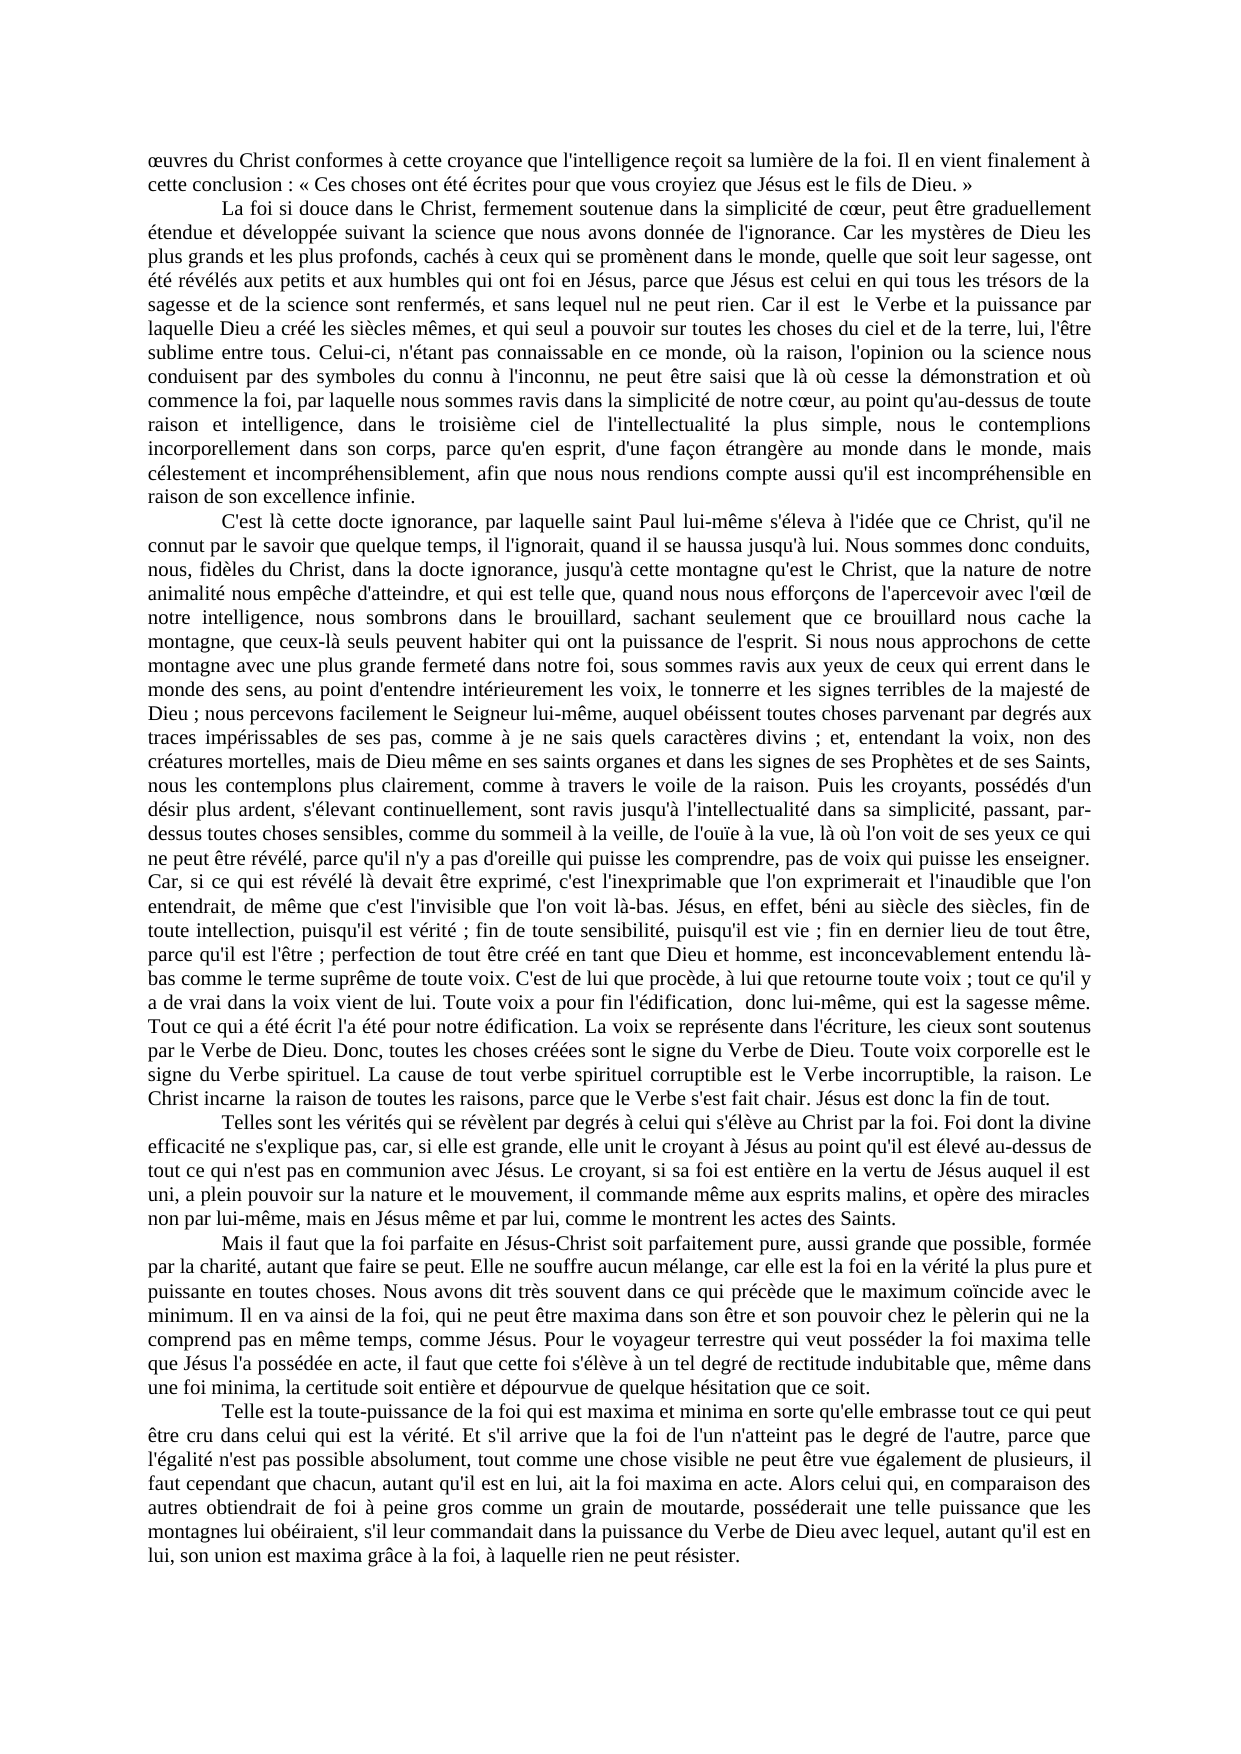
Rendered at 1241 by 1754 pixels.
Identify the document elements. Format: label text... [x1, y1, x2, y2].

text Telles sont les vérités qui se révèlent par degrés à celui qui s'élève au Christ par la foi. Foi dont la divine efficacité ne s'explique pas, car, si elle est grande, elle unit le croyant à Jésus au point qu'il est élevé au-dessus de tout ce qui n'est pas en communion avec Jésus. Le croyant, si sa foi est entière en la vertu de Jésus auquel il est uni, a plein pouvoir sur la nature et le mouvement, il commande même aux esprits malins, et opère des miracles non par lui-même, mais en Jésus même et par lui, comme le montrent les actes des Saints. [148, 1110, 1093, 1230]
text Telle est la toute-puissance de la foi qui est maxima et minima en sorte qu'elle embrasse tout ce qui peut être cru dans celui qui est la vérité. Et s'il arrive que la foi de l'un n'atteint pas le degré de l'autre, parce que l'égalité n'est pas possible absolument, tout comme une chose visible ne peut être vue également de plusieurs, il faut cependant que chacun, autant qu'il est en lui, ait la foi maxima en acte. Alors celui qui, en comparaison des autres obtiendrait de foi à peine gros comme un grain de moutarde, posséderait une telle puissance que les montagnes lui obéiraient, s'il leur commandait dans la puissance du Verbe de Dieu avec lequel, autant qu'il est en lui, son union est maxima grâce à la foi, à laquelle rien ne peut résister. [148, 1399, 1093, 1567]
text œuvres du Christ conformes à cette croyance que l'intelligence reçoit sa lumière de la foi. Il en vient finalement à cette conclusion : « Ces choses ont été écrites pour que vous croyiez que Jésus est le fils de Dieu. » [148, 148, 1093, 196]
text C'est là cette docte ignorance, par laquelle saint Paul lui-même s'éleva à l'idée que ce Christ, qu'il ne connut par le savoir que quelque temps, il l'ignorait, quand il se haussa jusqu'à lui. Nous sommes donc conduits, nous, fidèles du Christ, dans la docte ignorance, jusqu'à cette montagne qu'est le Christ, que la nature de notre animalité nous empêche d'atteindre, et qui est telle que, quand nous nous efforçons de l'apercevoir avec l'œil de notre intelligence, nous sombrons dans le brouillard, sachant seulement que ce brouillard nous cache la montagne, que ceux-là seuls peuvent habiter qui ont la puissance de l'esprit. Si nous nous approchons de cette montagne avec une plus grande fermeté dans notre foi, sous sommes ravis aux yeux de ceux qui errent dans le monde des sens, au point d'entendre intérieurement les voix, le tonnerre et les signes terribles de la majesté de Dieu ; nous percevons facilement le Seigneur lui-même, auquel obéissent toutes choses parvenant par degrés aux traces impérissables de ses pas, comme à je ne sais quels caractères divins ; et, entendant la voix, non des créatures mortelles, mais de Dieu même en ses saints organes et dans les signes de ses Prophètes et de ses Saints, nous les contemplons plus clairement, comme à travers le voile de la raison. Puis les croyants, possédés d'un désir plus ardent, s'élevant continuellement, sont ravis jusqu'à l'intellectualité dans sa simplicité, passant, par-dessus toutes choses sensibles, comme du sommeil à la veille, de l'ouïe à la vue, là où l'on voit de ses yeux ce qui ne peut être révélé, parce qu'il n'y a pas d'oreille qui puisse les comprendre, pas de voix qui puisse les enseigner. Car, si ce qui est révélé là devait être exprimé, c'est l'inexprimable que l'on exprimerait et l'inaudible que l'on entendrait, de même que c'est l'invisible que l'on voit là-bas. Jésus, en effet, béni au siècle des siècles, fin de toute intellection, puisqu'il est vérité ; fin de toute sensibilité, puisqu'il est vie ; fin en dernier lieu de tout être, parce qu'il est l'être ; perfection de tout être créé en tant que Dieu et homme, est inconcevablement entendu là-bas comme le terme suprême de toute voix. C'est de lui que procède, à lui que retourne toute voix ; tout ce qu'il y a de vrai dans la voix vient de lui. Toute voix a pour fin l'édification, donc lui-même, qui est la sagesse même. Tout ce qui a été écrit l'a été pour notre édification. La voix se représente dans l'écriture, les cieux sont soutenus par le Verbe de Dieu. Donc, toutes les choses créées sont le signe du Verbe de Dieu. Toute voix corporelle est le signe du Verbe spirituel. La cause de tout verbe spirituel corruptible est le Verbe incorruptible, la raison. Le Christ incarne la raison de toutes les raisons, parce que le Verbe s'est fait chair. Jésus est donc la fin de tout. [148, 508, 1093, 1110]
text Mais il faut que la foi parfaite en Jésus-Christ soit parfaitement pure, aussi grande que possible, formée par la charité, autant que faire se peut. Elle ne souffre aucun mélange, car elle est la foi en la vérité la plus pure et puissante en toutes choses. Nous avons dit très souvent dans ce qui précède que le maximum coïncide avec le minimum. Il en va ainsi de la foi, qui ne peut être maxima dans son être et son pouvoir chez le pèlerin qui ne la comprend pas en même temps, comme Jésus. Pour le voyageur terrestre qui veut posséder la foi maxima telle que Jésus l'a possédée en acte, il faut que cette foi s'élève à un tel degré de rectitude indubitable que, même dans une foi minima, la certitude soit entière et dépourvue de quelque hésitation que ce soit. [148, 1230, 1093, 1399]
text La foi si douce dans le Christ, fermement soutenue dans la simplicité de cœur, peut être graduellement étendue et développée suivant la science que nous avons donnée de l'ignorance. Car les mystères de Dieu les plus grands et les plus profonds, cachés à ceux qui se promènent dans le monde, quelle que soit leur sagesse, ont été révélés aux petits et aux humbles qui ont foi en Jésus, parce que Jésus est celui en qui tous les trésors de la sagesse et de la science sont renfermés, et sans lequel nul ne peut rien. Car il est le Verbe et la puissance par laquelle Dieu a créé les siècles mêmes, et qui seul a pouvoir sur toutes les choses du ciel et de la terre, lui, l'être sublime entre tous. Celui-ci, n'étant pas connaissable en ce monde, où la raison, l'opinion ou la science nous conduisent par des symboles du connu à l'inconnu, ne peut être saisi que là où cesse la démonstration et où commence la foi, par laquelle nous sommes ravis dans la simplicité de notre cœur, au point qu'au-dessus de toute raison et intelligence, dans le troisième ciel de l'intellectualité la plus simple, nous le contemplions incorporellement dans son corps, parce qu'en esprit, d'une façon étrangère au monde dans le monde, mais célestement et incompréhensiblement, afin que nous nous rendions compte aussi qu'il est incompréhensible en raison de son excellence infinie. [148, 196, 1093, 508]
